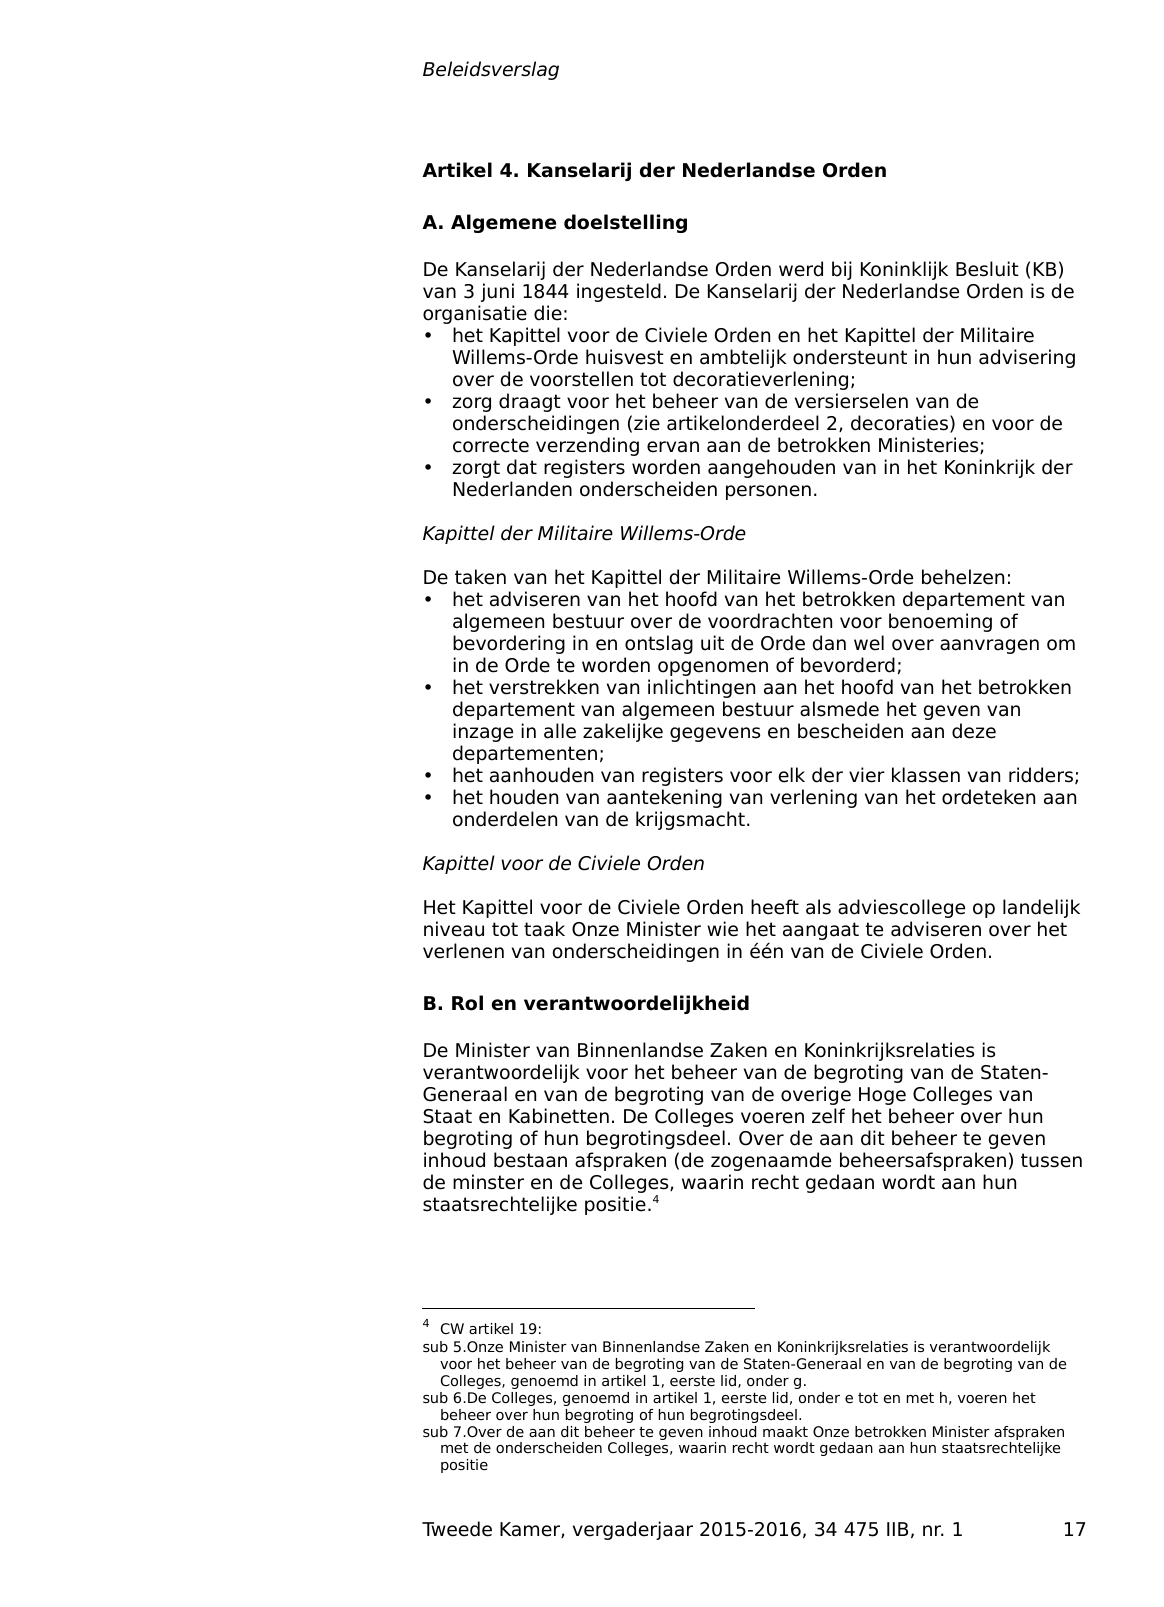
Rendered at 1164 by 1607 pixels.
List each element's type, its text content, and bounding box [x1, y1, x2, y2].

text sub 5.Onze Minister van Binnenlandse Zaken en Koninkrijksrelaties is verantwoordelijk voor het beheer van de begroting van de Staten-Generaal en van de begroting van de Colleges, genoemd in artikel 1, eerste lid, onder g. [422, 1339, 1087, 1390]
text De Minister van Binnenlandse Zaken en Koninkrijksrelaties is verantwoordelijk voor het beheer van de begroting van de Staten-Generaal en van de begroting van de overige Hoge Colleges van Staat en Kabinetten. De Colleges voeren zelf het beheer over hun begroting of hun begrotingsdeel. Over de aan dit beheer te geven inhoud bestaan afspraken (de zogenaamde beheersafspraken) tussen de minster en de Colleges, waarin recht gedaan wordt aan hun staatsrechtelijke positie. [422, 1040, 1087, 1216]
text • het houden van aantekening van verlening van het ordeteken aan onderdelen van de krijgsmacht. [422, 787, 1087, 831]
text De taken van het Kapittel der Militaire Willems-Orde behelzen: [422, 567, 1087, 589]
text De Kanselarij der Nederlandse Orden werd bij Koninklijk Besluit (KB) van 3 juni 1844 ingesteld. De Kanselarij der Nederlandse Orden is de organisatie die: [422, 259, 1087, 325]
text CW artikel 19: [422, 1317, 1087, 1339]
subtitle A. Algemene doelstelling [422, 212, 1087, 234]
subtitle Artikel 4. Kanselarij der Nederlandse Orden [422, 160, 1087, 182]
text • het adviseren van het hoofd van het betrokken departement van algemeen bestuur over de voordrachten voor benoeming of bevordering in en ontslag uit de Orde dan wel over aanvragen om in de Orde te worden opgenomen of bevorderd; [422, 589, 1087, 677]
text • het Kapittel voor de Civiele Orden en het Kapittel der Militaire Willems-Orde huisvest en ambtelijk ondersteunt in hun advisering over de voorstellen tot decoratieverlening; [422, 325, 1087, 391]
text sub 7.Over de aan dit beheer te geven inhoud maakt Onze betrokken Minister afspraken met de onderscheiden Colleges, waarin recht wordt gedaan aan hun staatsrechtelijke positie [422, 1424, 1087, 1474]
text sub 6.De Colleges, genoemd in artikel 1, eerste lid, onder e tot en met h, voeren het beheer over hun begroting of hun begrotingsdeel. [422, 1390, 1087, 1424]
subtitle B. Rol en verantwoordelijkheid [422, 993, 1087, 1015]
text • het aanhouden van registers voor elk der vier klassen van ridders; [422, 765, 1087, 787]
text • het verstrekken van inlichtingen aan het hoofd van het betrokken departement van algemeen bestuur alsmede het geven van inzage in alle zakelijke gegevens en bescheiden aan deze departementen; [422, 677, 1087, 765]
text • zorg draagt voor het beheer van de versierselen van de onderscheidingen (zie artikelonderdeel 2, decoraties) en voor de correcte verzending ervan aan de betrokken Ministeries; [422, 391, 1087, 457]
subtitle Kapittel der Militaire Willems-Orde [422, 523, 1087, 545]
text • zorgt dat registers worden aangehouden van in het Koninkrijk der Nederlanden onderscheiden personen. [422, 457, 1087, 501]
subtitle Kapittel voor de Civiele Orden [422, 853, 1087, 875]
text Het Kapittel voor de Civiele Orden heeft als adviescollege op landelijk niveau tot taak Onze Minister wie het aangaat te adviseren over het verlenen van onderscheidingen in één van de Civiele Orden. [422, 897, 1087, 963]
